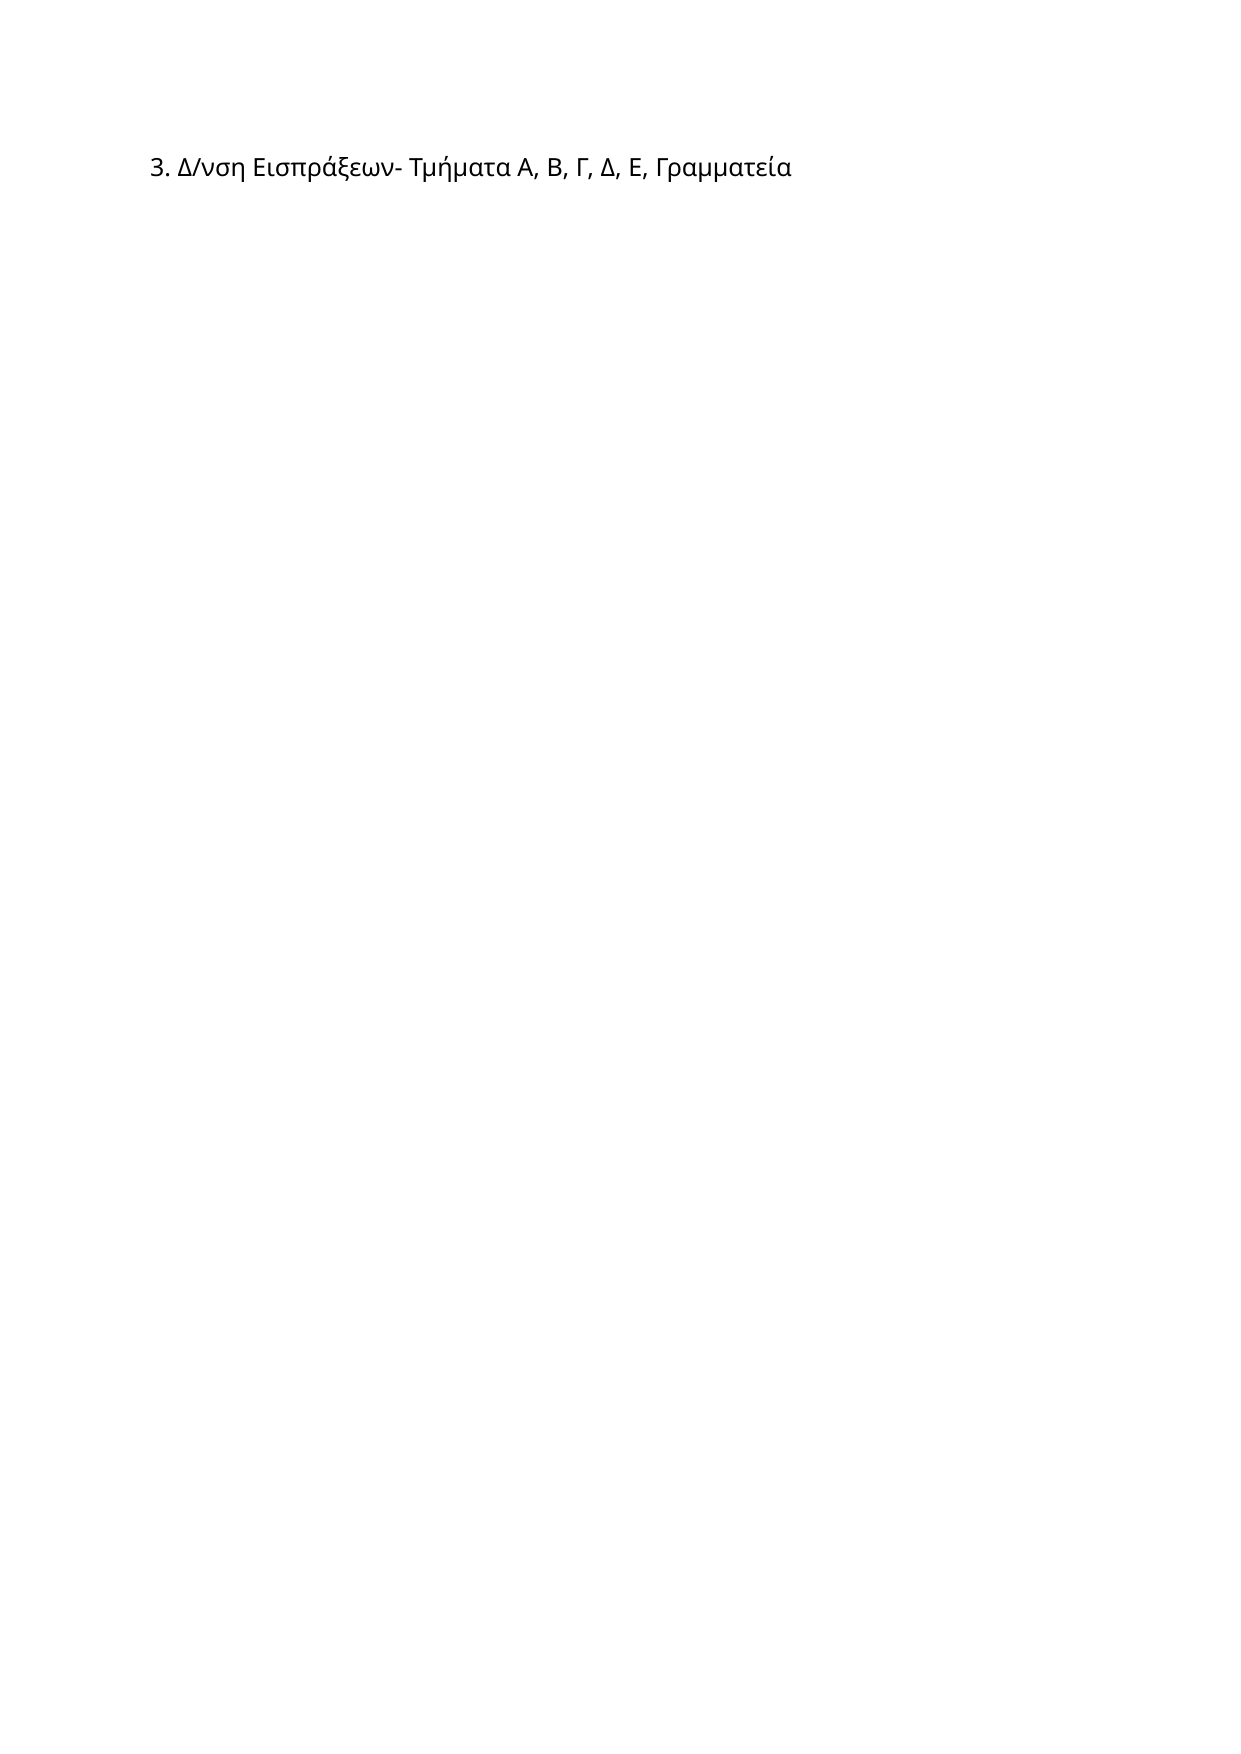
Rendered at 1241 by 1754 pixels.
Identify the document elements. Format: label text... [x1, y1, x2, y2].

text 3. Δ/νση Εισπράξεων- Τμήματα Α, Β, Γ, Δ, Ε, Γραμματεία [150, 150, 1090, 184]
